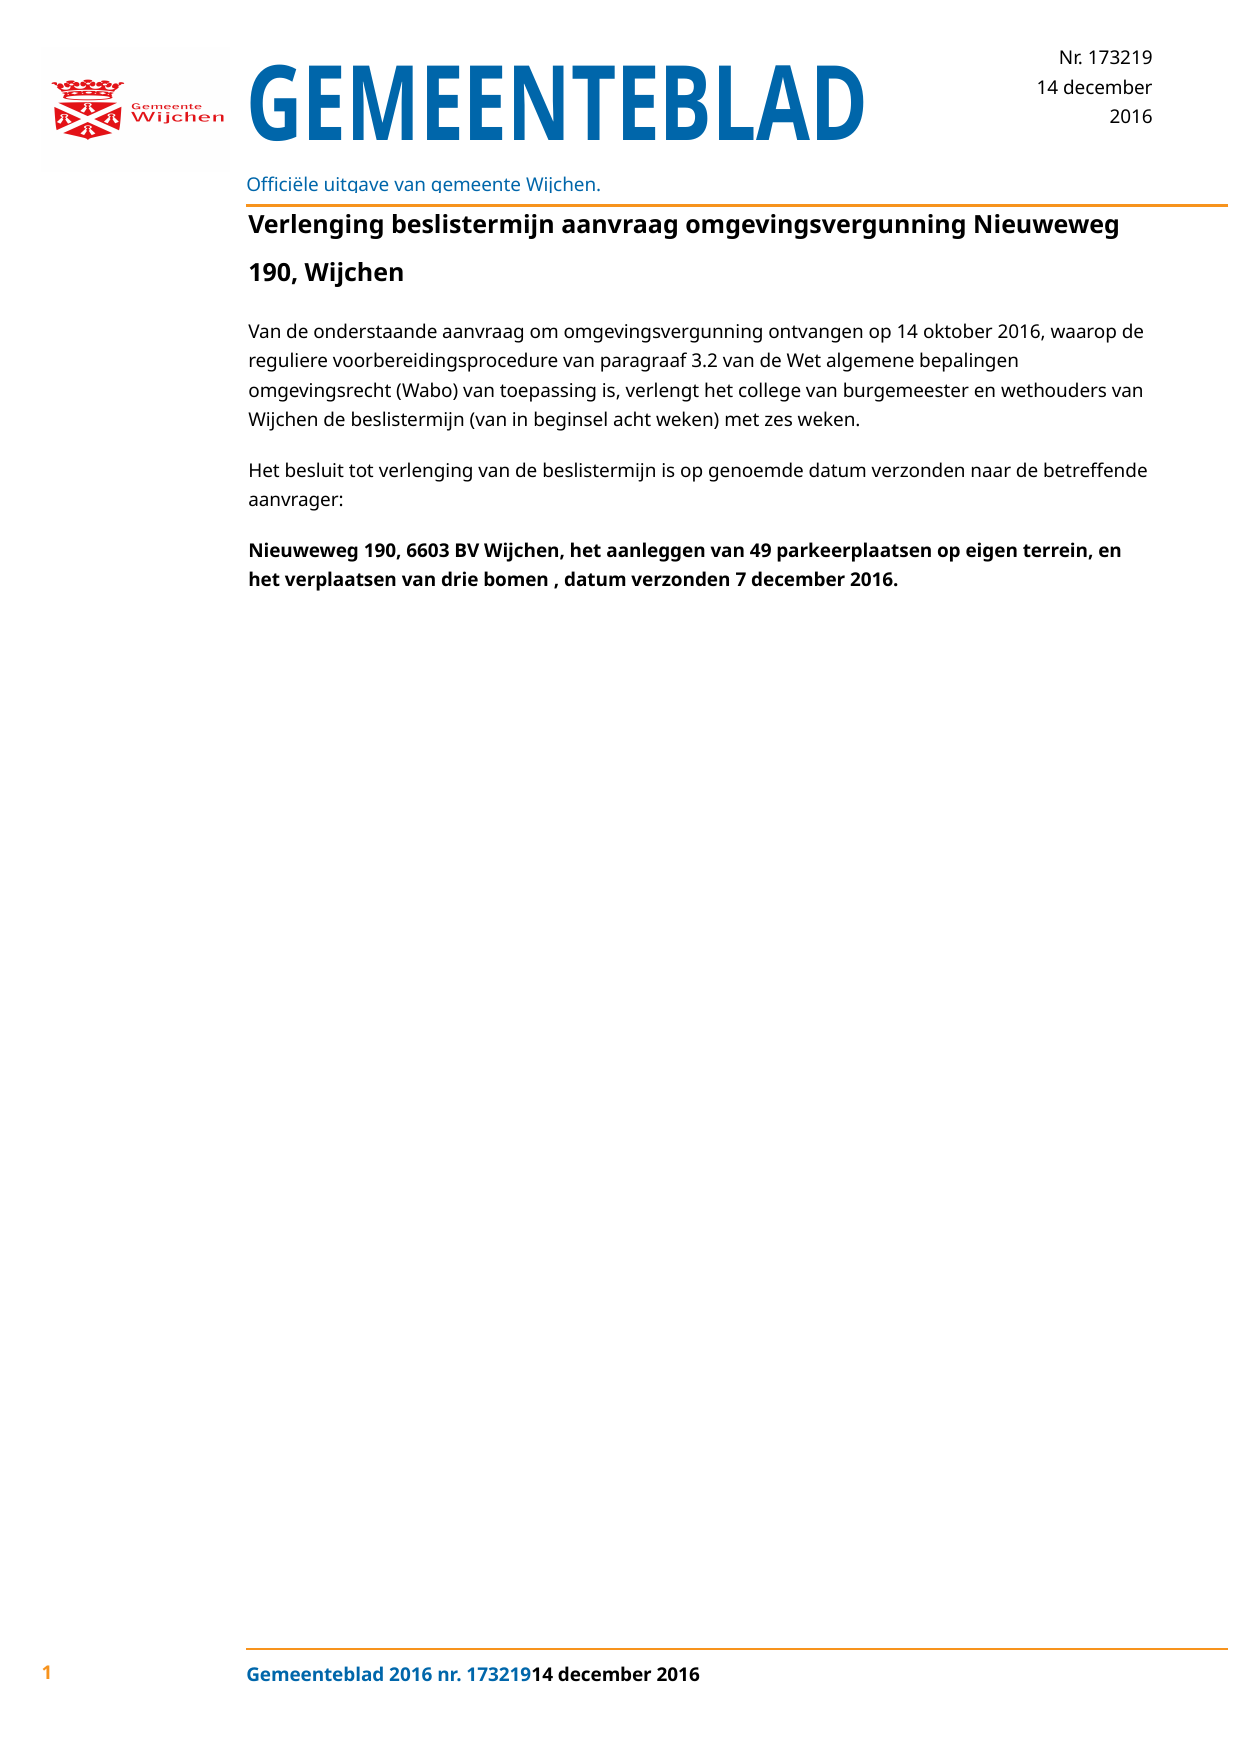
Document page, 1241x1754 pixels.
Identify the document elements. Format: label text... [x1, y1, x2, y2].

picture [41, 47, 231, 172]
text Het besluit tot verlenging van de beslistermijn is op genoemde datum verzonden naar de betreffende aanvrager: [248, 457, 1152, 512]
text Van de onderstaande aanvraag om omgevingsvergunning ontvangen op 14 oktober 2016, waarop de reguliere voorbereidingsprocedure van paragraaf 3.2 van de Wet algemene bepalingen omgevingsrecht (Wabo) van toepassing is, verlengt het college van burgemeester en wethouders van Wijchen de beslistermijn (van in beginsel acht weken) met zes weken. [248, 318, 1152, 432]
text Verlenging beslistermijn aanvraag omgevingsvergunning Nieuweweg 190, Wijchen [248, 207, 1152, 288]
text Nieuweweg 190, 6603 BV Wijchen, het aanleggen van 49 parkeerplaatsen op eigen terrein, en het verplaatsen van drie bomen , datum verzonden 7 december 2016. [248, 537, 1152, 592]
